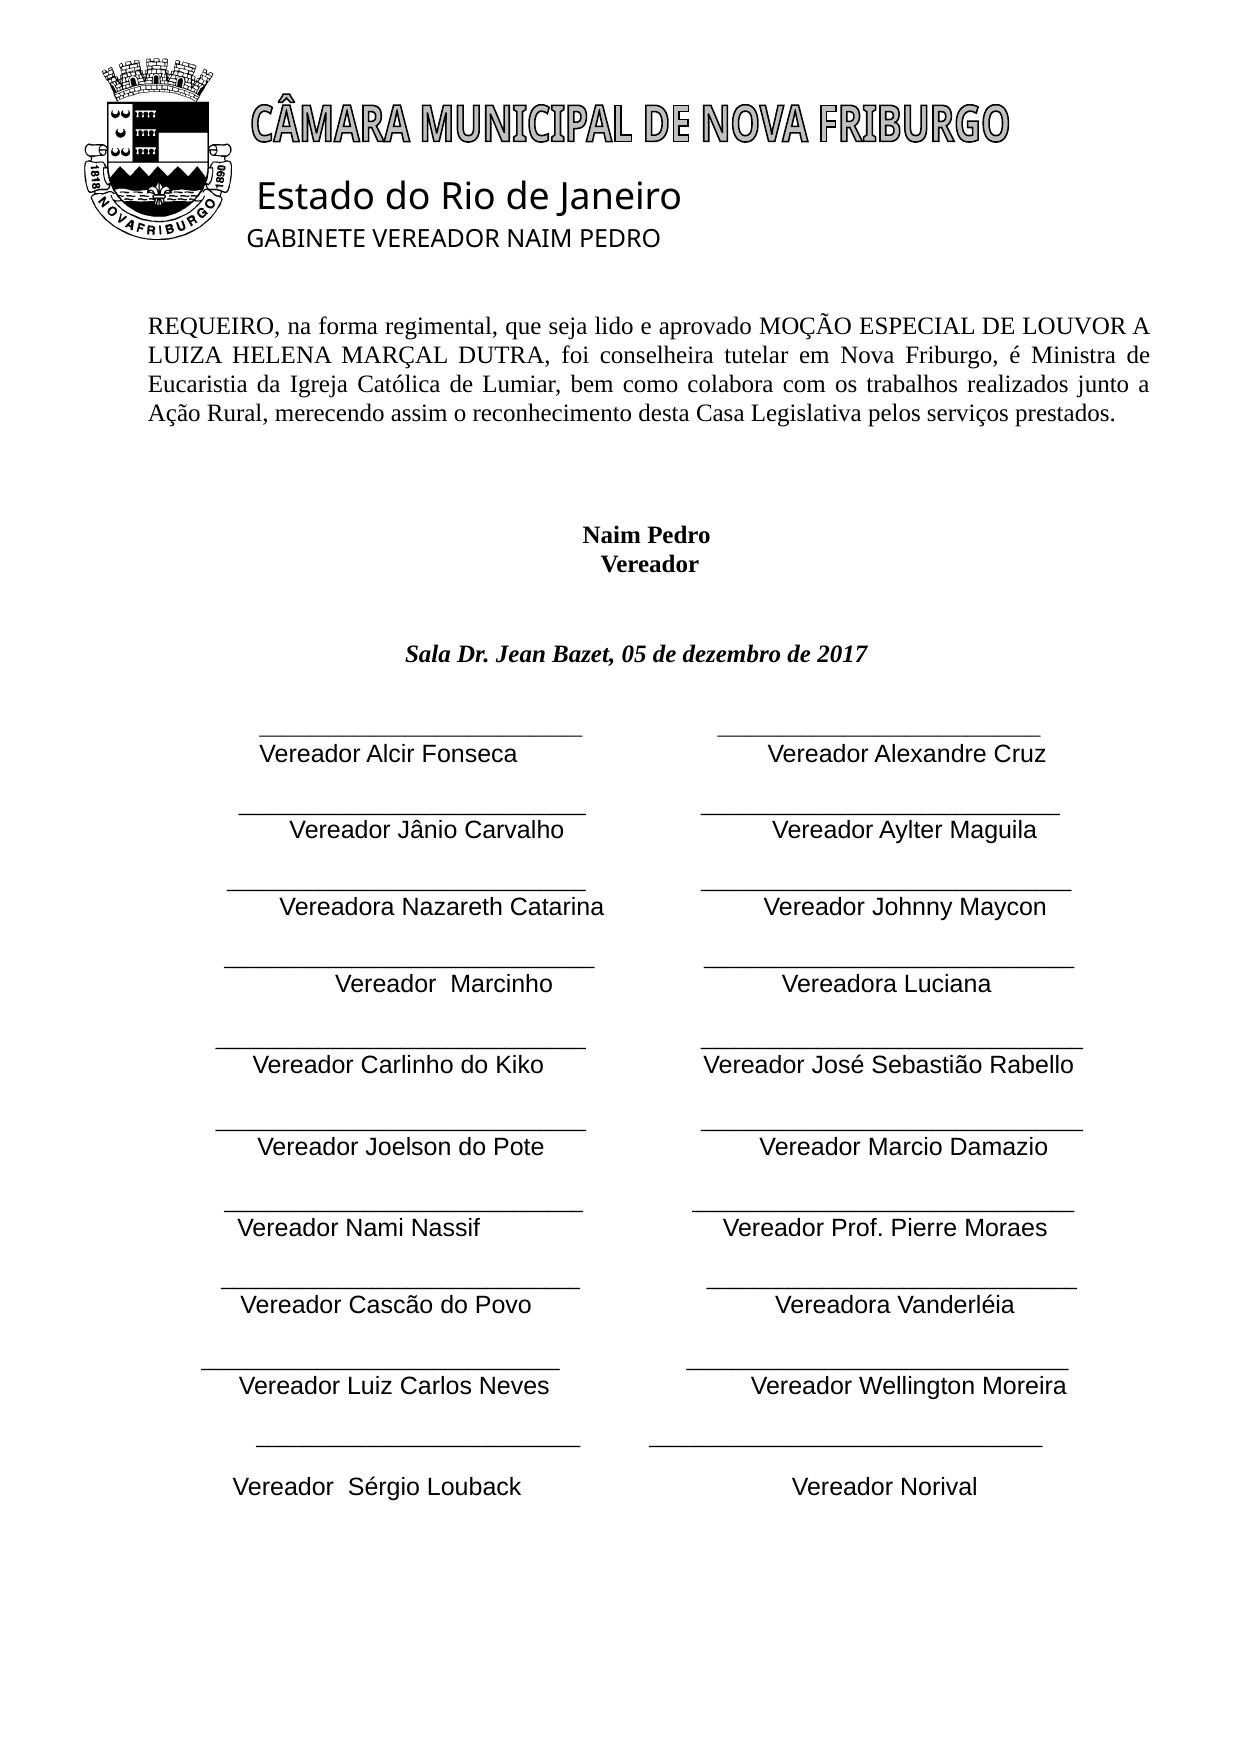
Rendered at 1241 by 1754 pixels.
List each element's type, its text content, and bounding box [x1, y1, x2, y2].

text _______________________________ _______________________________ [148, 714, 1152, 739]
text ________________________________ _________________________________ [148, 1108, 1152, 1132]
text Naim Pedro [148, 520, 1152, 549]
text Vereador Jânio Carvalho Vereador Aylter Maguila [148, 815, 1152, 844]
text Vereador Luiz Carlos Neves Vereador Wellington Moreira [148, 1371, 1152, 1400]
text ________________________________ _________________________________ [148, 1026, 1152, 1050]
text Vereadora Nazareth Catarina Vereador Johnny Maycon [148, 892, 1152, 921]
text ______________________________ _______________________________ [148, 791, 1152, 815]
text _______________________________ _________________________________ [148, 1189, 1152, 1213]
text Vereador Sérgio Louback Vereador Norival [148, 1448, 1152, 1501]
text _______________________________ _________________________________ [148, 1347, 1152, 1371]
text Vereador Cascão do Povo Vereadora Vanderléia [148, 1290, 1152, 1318]
picture [83, 56, 233, 241]
text Vereador Alcir Fonseca Vereador Alexandre Cruz [148, 739, 1152, 767]
text Sala Dr. Jean Bazet, 05 de dezembro de 2017 [148, 639, 1152, 668]
text _______________________________ ________________________________ [148, 1266, 1152, 1290]
text _______________________________ ________________________________ [148, 868, 1152, 892]
text Vereador Marcinho Vereadora Luciana [148, 969, 1152, 997]
text REQUEIRO, na forma regimental, que seja lido e aprovado MOÇÃO ESPECIAL DE LOUVOR A LUIZA HELENA MARÇAL DUTRA, foi conselheira tutelar em Nova Friburgo, é Ministra de Eucaristia da Igreja Católica de Lumiar, bem como colabora com os trabalhos realizados junto a Ação Rural, merecendo assim o reconhecimento desta Casa Legislativa pelos serviços prestados. [148, 311, 1152, 426]
text ________________________________ ________________________________ [148, 945, 1152, 969]
text Vereador [148, 549, 1152, 578]
text ____________________________ __________________________________ [148, 1424, 1152, 1448]
text Vereador Nami Nassif Vereador Prof. Pierre Moraes [148, 1213, 1152, 1242]
text Vereador Carlinho do Kiko Vereador José Sebastião Rabello [148, 1050, 1152, 1079]
text Vereador Joelson do Pote Vereador Marcio Damazio [148, 1132, 1152, 1160]
